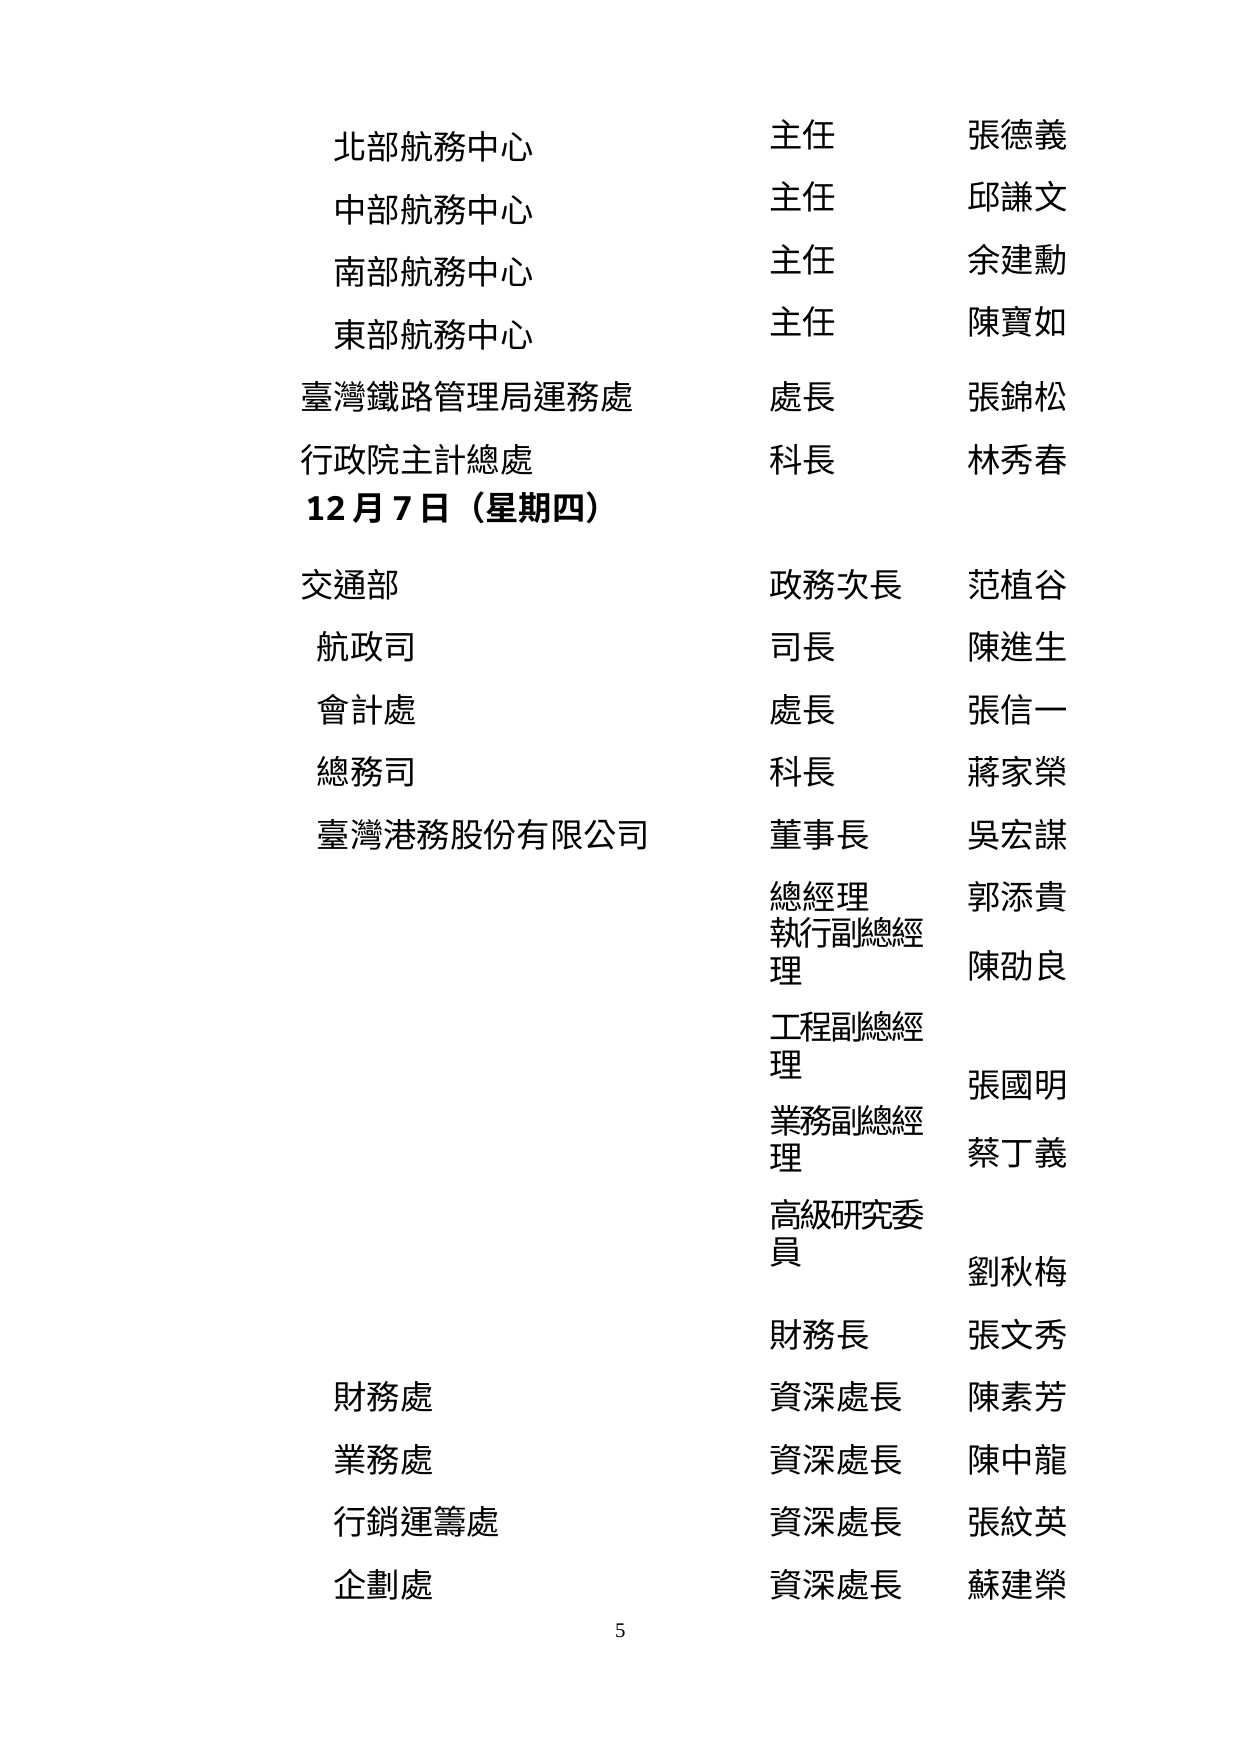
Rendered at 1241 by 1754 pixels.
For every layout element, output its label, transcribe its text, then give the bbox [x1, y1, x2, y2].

table_cell 臺灣港務股份有限公司 [300, 791, 739, 853]
table_cell 工程副總經理 [758, 991, 949, 1103]
table_header 范植谷 [950, 541, 1186, 603]
table_cell 企劃處 [300, 1541, 739, 1603]
table_cell 主任 [758, 228, 949, 291]
table_cell 張紋英 [950, 1478, 1186, 1541]
table_cell [739, 791, 758, 853]
table_cell [739, 666, 758, 728]
table_cell 蔡丁義 [950, 1103, 1186, 1178]
table_cell [739, 1291, 758, 1353]
table_cell 吳宏謀 [950, 791, 1186, 853]
table_cell [743, 228, 758, 291]
table_cell [739, 1353, 758, 1416]
table_cell 中部航務中心 [300, 166, 743, 228]
table_cell 會計處 [300, 666, 739, 728]
table_header 交通部 [300, 541, 739, 603]
table_cell 臺灣鐵路管理局運務處 [300, 353, 743, 416]
table_cell [739, 603, 758, 666]
table_cell [739, 1103, 758, 1178]
table_cell [743, 166, 758, 228]
table_cell 行銷運籌處 [300, 1478, 739, 1541]
table_cell [300, 853, 739, 916]
table_cell 行政院主計總處 [300, 416, 743, 478]
table_cell 資深處長 [758, 1478, 949, 1541]
table_header [739, 541, 758, 603]
table_cell 陳寶如 [950, 291, 1171, 353]
table_cell 總務司 [300, 728, 739, 791]
table_cell 科長 [758, 416, 949, 478]
table_cell 蘇建榮 [950, 1541, 1186, 1603]
table_cell [743, 416, 758, 478]
table_cell 高級研究委員 [758, 1178, 949, 1291]
table_cell 執行副總經理 [758, 916, 949, 991]
table_cell 董事長 [758, 791, 949, 853]
table_cell [739, 728, 758, 791]
table_cell 張國明 [950, 991, 1186, 1103]
table_cell [300, 1178, 739, 1291]
table_cell 東部航務中心 [300, 291, 743, 353]
table_cell 處長 [758, 353, 949, 416]
table_cell 陳素芳 [950, 1353, 1186, 1416]
table_cell 財務長 [758, 1291, 949, 1353]
table_cell 處長 [758, 666, 949, 728]
table_cell 總經理 [758, 853, 949, 916]
table_cell 航政司 [300, 603, 739, 666]
table_cell 主任 [758, 103, 949, 166]
table_cell 陳中龍 [950, 1416, 1186, 1478]
table_cell 張德義 [950, 103, 1171, 166]
table_cell [300, 1291, 739, 1353]
table_cell 張信一 [950, 666, 1186, 728]
table_cell 財務處 [300, 1353, 739, 1416]
table_cell [739, 1416, 758, 1478]
table_header 政務次長 [758, 541, 949, 603]
table_cell 邱謙文 [950, 166, 1171, 228]
table_cell 北部航務中心 [300, 103, 743, 166]
table_cell [300, 916, 739, 991]
table_cell 陳進生 [950, 603, 1186, 666]
table_cell 郭添貴 [950, 853, 1186, 916]
table_cell 資深處長 [758, 1353, 949, 1416]
table_cell 業務副總經理 [758, 1103, 949, 1178]
table_cell 林秀春 [950, 416, 1171, 478]
table_cell 張文秀 [950, 1291, 1186, 1353]
table_cell [739, 1541, 758, 1603]
table_cell 資深處長 [758, 1541, 949, 1603]
table_cell 劉秋梅 [950, 1178, 1186, 1291]
table_cell [300, 991, 739, 1103]
table_cell 業務處 [300, 1416, 739, 1478]
table_cell [739, 1478, 758, 1541]
table_cell [739, 916, 758, 991]
table_cell [300, 1103, 739, 1178]
table_cell 主任 [758, 166, 949, 228]
table_cell 南部航務中心 [300, 228, 743, 291]
table_cell 資深處長 [758, 1416, 949, 1478]
table_cell 張錦松 [950, 353, 1171, 416]
table_cell [739, 991, 758, 1103]
table_cell [743, 103, 758, 166]
table_cell [739, 853, 758, 916]
table_cell 主任 [758, 291, 949, 353]
table_cell 司長 [758, 603, 949, 666]
table_cell 蔣家榮 [950, 728, 1186, 791]
table_cell [743, 291, 758, 353]
table_cell [743, 353, 758, 416]
table_cell [739, 1178, 758, 1291]
table_cell 陳劭良 [950, 916, 1186, 991]
table_cell 余建勳 [950, 228, 1171, 291]
table_cell 科長 [758, 728, 949, 791]
text 12月7日（星期四） [136, 478, 1140, 530]
